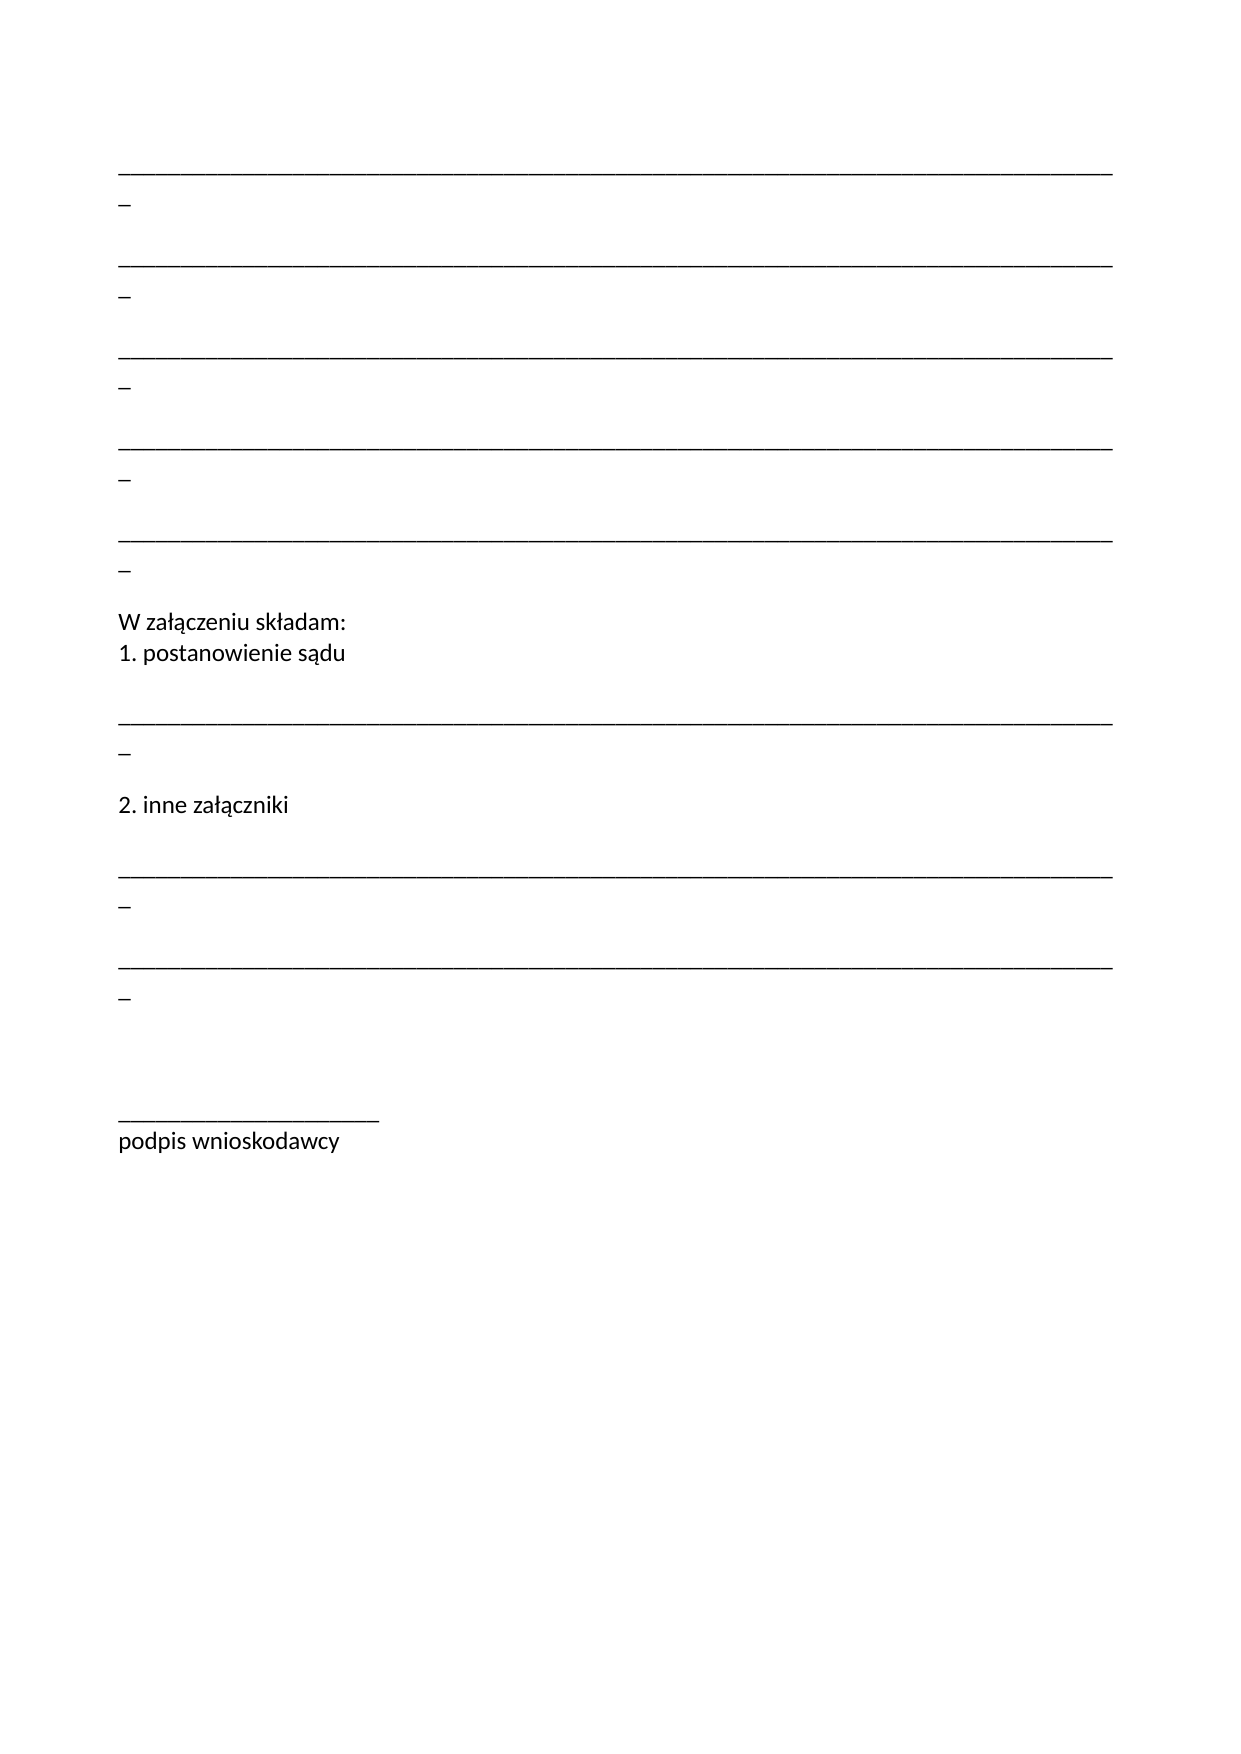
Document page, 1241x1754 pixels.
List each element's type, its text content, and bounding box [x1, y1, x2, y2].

text _________________________________________________________________________________ [118, 240, 1122, 301]
text W załączeniu składam: [118, 606, 1122, 637]
text 2. inne załączniki [118, 789, 1122, 820]
text _________________________________________________________________________________ [118, 698, 1122, 759]
text _____________________ [118, 1095, 1122, 1125]
text _________________________________________________________________________________ [118, 515, 1122, 576]
text _________________________________________________________________________________ [118, 851, 1122, 912]
text _________________________________________________________________________________ [118, 423, 1122, 484]
text _________________________________________________________________________________ [118, 149, 1122, 210]
text _________________________________________________________________________________ [118, 332, 1122, 393]
text podpis wnioskodawcy [118, 1125, 1122, 1156]
text 1. postanowienie sądu [118, 637, 1122, 667]
text _________________________________________________________________________________ [118, 942, 1122, 1003]
